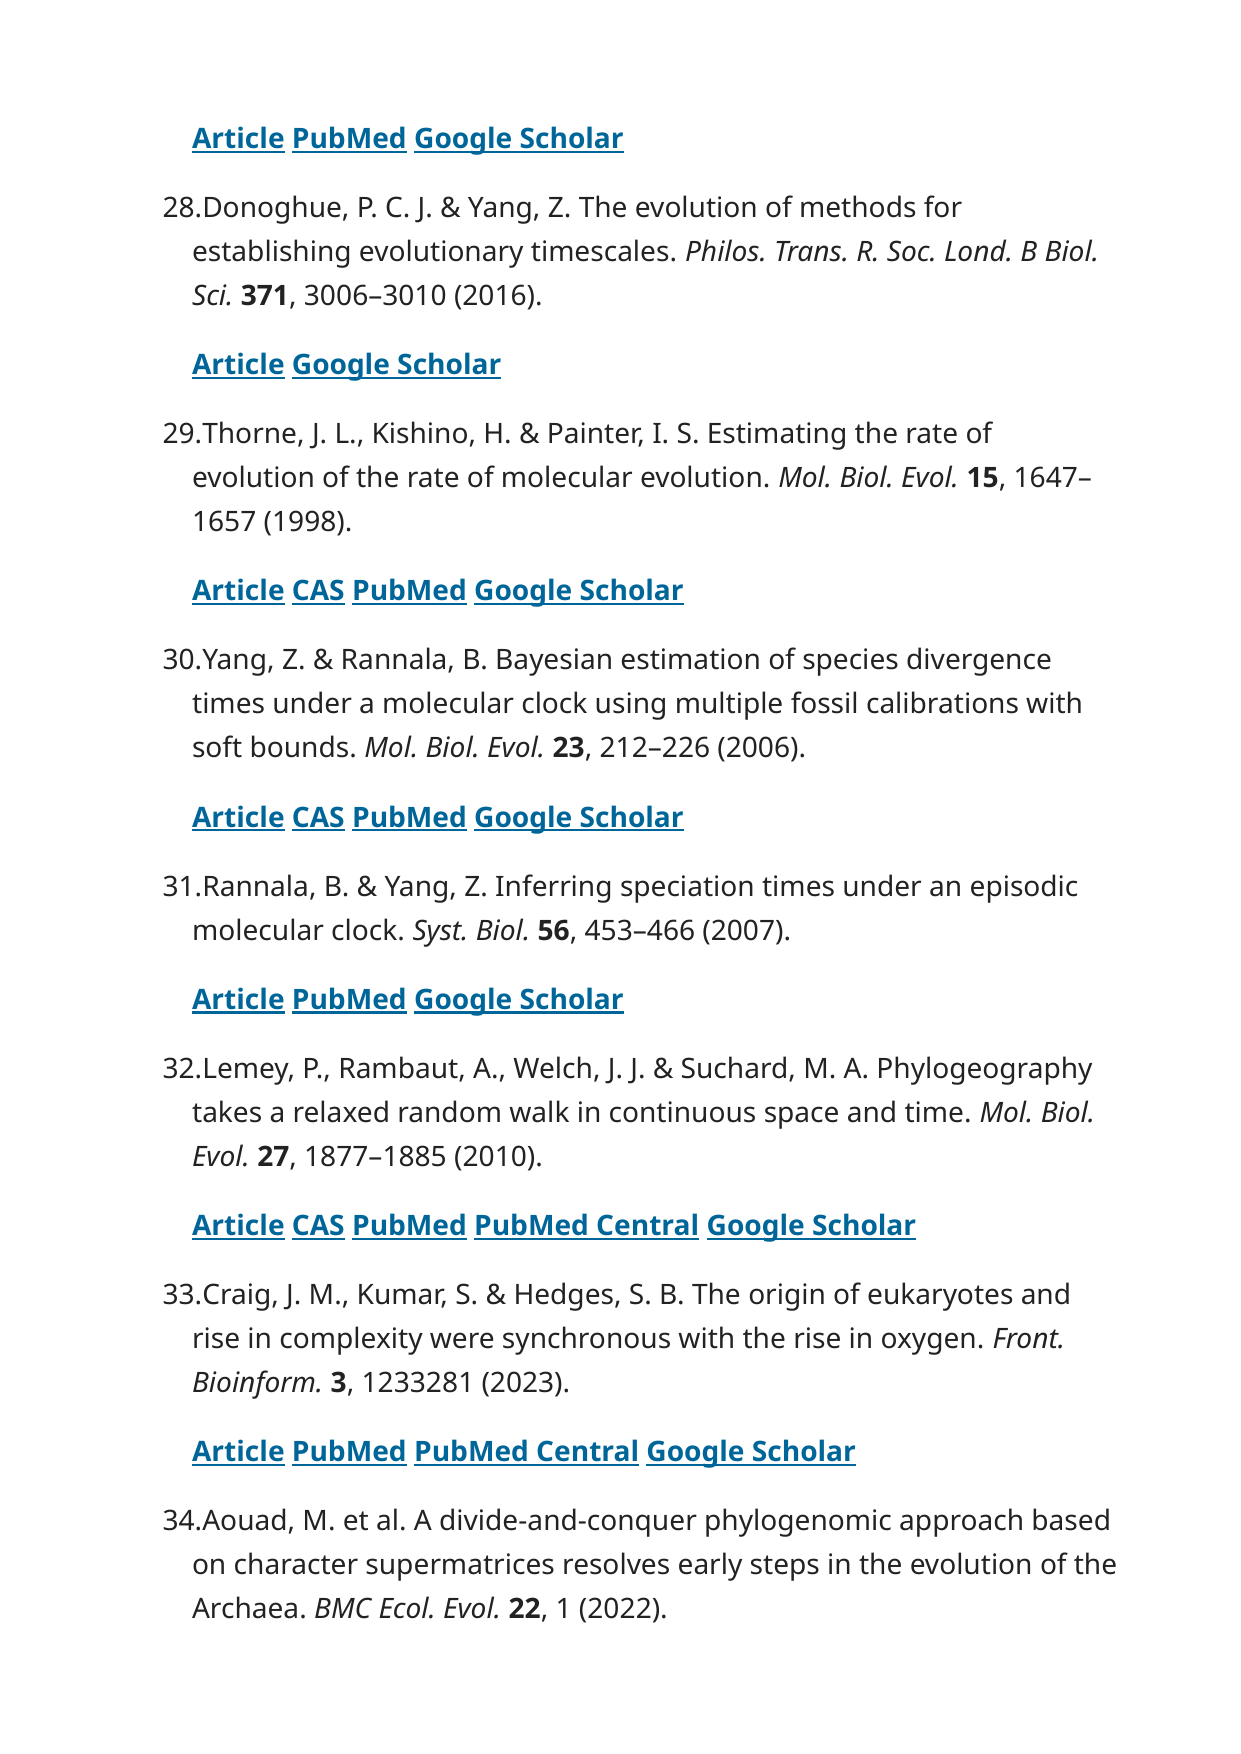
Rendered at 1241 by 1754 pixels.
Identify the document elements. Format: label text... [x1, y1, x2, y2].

list Craig, J. M., Kumar, S. & Hedges, S. B. The origin of eukaryotes and rise in complexity were synchronous with the rise in oxygen. Front. Bioinform. 3, 1233281 (2023). [162, 1274, 1122, 1401]
list Article CAS PubMed Google Scholar [162, 571, 1122, 609]
list Donoghue, P. C. J. & Yang, Z. The evolution of methods for establishing evolutionary timescales. Philos. Trans. R. Soc. Lond. B Biol. Sci. 371, 3006–3010 (2016). [162, 187, 1122, 314]
list Article PubMed Google Scholar [162, 118, 1122, 156]
list Aouad, M. et al. A divide-and-conquer phylogenomic approach based on character supermatrices resolves early steps in the evolution of the Archaea. BMC Ecol. Evol. 22, 1 (2022). [162, 1501, 1122, 1627]
list Article PubMed Google Scholar [162, 979, 1122, 1017]
list Article CAS PubMed PubMed Central Google Scholar [162, 1205, 1122, 1244]
list Article CAS PubMed Google Scholar [162, 797, 1122, 835]
list Lemey, P., Rambaut, A., Welch, J. J. & Suchard, M. A. Phylogeography takes a relaxed random walk in continuous space and time. Mol. Biol. Evol. 27, 1877–1885 (2010). [162, 1048, 1122, 1174]
list Rannala, B. & Yang, Z. Inferring speciation times under an episodic molecular clock. Syst. Biol. 56, 453–466 (2007). [162, 866, 1122, 948]
list Article PubMed PubMed Central Google Scholar [162, 1432, 1122, 1470]
list Thorne, J. L., Kishino, H. & Painter, I. S. Estimating the rate of evolution of the rate of molecular evolution. Mol. Biol. Evol. 15, 1647–1657 (1998). [162, 413, 1122, 540]
list Yang, Z. & Rannala, B. Bayesian estimation of species divergence times under a molecular clock using multiple fossil calibrations with soft bounds. Mol. Biol. Evol. 23, 212–226 (2006). [162, 640, 1122, 766]
list Article Google Scholar [162, 344, 1122, 383]
